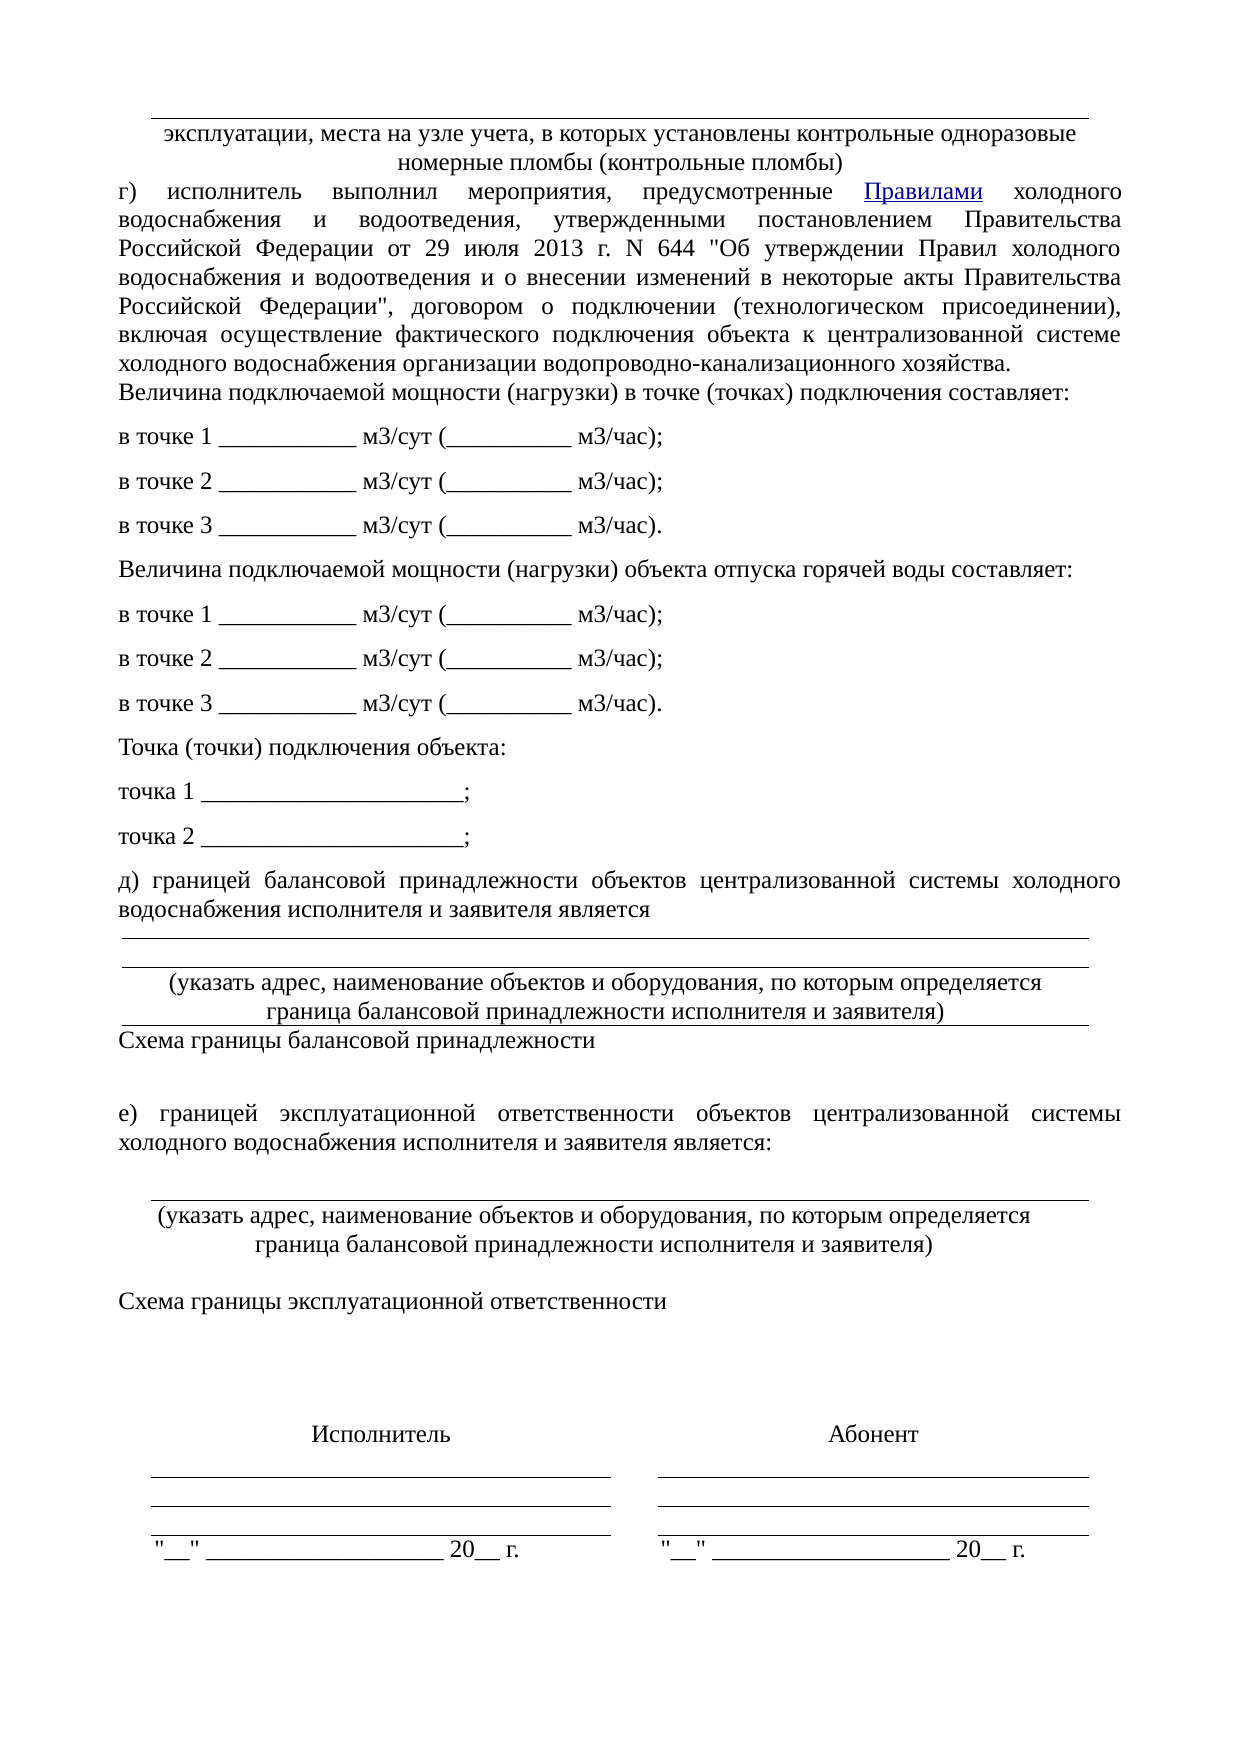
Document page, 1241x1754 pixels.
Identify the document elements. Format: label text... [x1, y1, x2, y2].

table_cell [611, 1535, 657, 1563]
table_header [1063, 1201, 1089, 1257]
table_cell эксплуатации, места на узле учета, в которых установлены контрольные одноразовые номерные пломбы (контрольные пломбы) [151, 119, 1089, 176]
text в точке 1 ___________ м3/сут (__________ м3/час); [118, 421, 1122, 450]
text точка 2 _____________________; [118, 821, 1122, 849]
table_cell [611, 1506, 657, 1534]
text в точке 2 ___________ м3/сут (__________ м3/час); [118, 643, 1122, 672]
table_cell [151, 1478, 611, 1506]
table_header Исполнитель [151, 1419, 611, 1448]
text точка 1 _____________________; [118, 776, 1122, 805]
text Величина подключаемой мощности (нагрузки) в точке (точках) подключения составляет: [118, 377, 1122, 406]
text Схема границы эксплуатационной ответственности [118, 1286, 1122, 1315]
table_header [1037, 1201, 1063, 1257]
table_cell [611, 1448, 657, 1477]
table_cell [658, 1478, 1089, 1506]
text г) исполнитель выполнил мероприятия, предусмотренные Правилами холодного водоснабжения и водоотведения, утвержденными постановлением Правительства Российской Федерации от 29 июля 2013 г. N 644 "Об утверждении Правил холодного водоснабжения и водоотведения и о внесении изменений в некоторые акты Правительства Российской Федерации", договором о подключении (технологическом присоединении), включая осуществление фактического подключения объекта к централизованной системе холодного водоснабжения организации водопроводно-канализационного хозяйства. [118, 176, 1122, 377]
text Величина подключаемой мощности (нагрузки) объекта отпуска горячей воды составляет: [118, 554, 1122, 583]
table_cell (указать адрес, наименование объектов и оборудования, по которым определяется граница балансовой принадлежности исполнителя и заявителя) [122, 968, 1089, 1025]
table_cell [611, 1477, 657, 1506]
table_cell [658, 1507, 1089, 1534]
text Схема границы балансовой принадлежности [118, 1025, 1122, 1053]
table_header (указать адрес, наименование объектов и оборудования, по которым определяется граница балансовой принадлежности исполнителя и заявителя) [151, 1201, 1037, 1257]
text в точке 3 ___________ м3/сут (__________ м3/час). [118, 510, 1122, 539]
table_cell "__" ___________________ 20__ г. [658, 1536, 1089, 1563]
table_cell "__" ___________________ 20__ г. [151, 1536, 611, 1563]
text в точке 1 ___________ м3/сут (__________ м3/час); [118, 599, 1122, 628]
table_header Абонент [658, 1419, 1089, 1448]
text в точке 3 ___________ м3/сут (__________ м3/час). [118, 688, 1122, 716]
table_cell [151, 1448, 611, 1477]
text в точке 2 ___________ м3/сут (__________ м3/час); [118, 466, 1122, 494]
text д) границей балансовой принадлежности объектов централизованной системы холодного водоснабжения исполнителя и заявителя является [118, 865, 1122, 923]
text Точка (точки) подключения объекта: [118, 732, 1122, 761]
text е) границей эксплуатационной ответственности объектов централизованной системы холодного водоснабжения исполнителя и заявителя является: [118, 1098, 1122, 1155]
table_cell [658, 1448, 1089, 1477]
table_header [611, 1419, 657, 1448]
table_header [122, 939, 1089, 967]
table_cell [151, 1507, 611, 1534]
